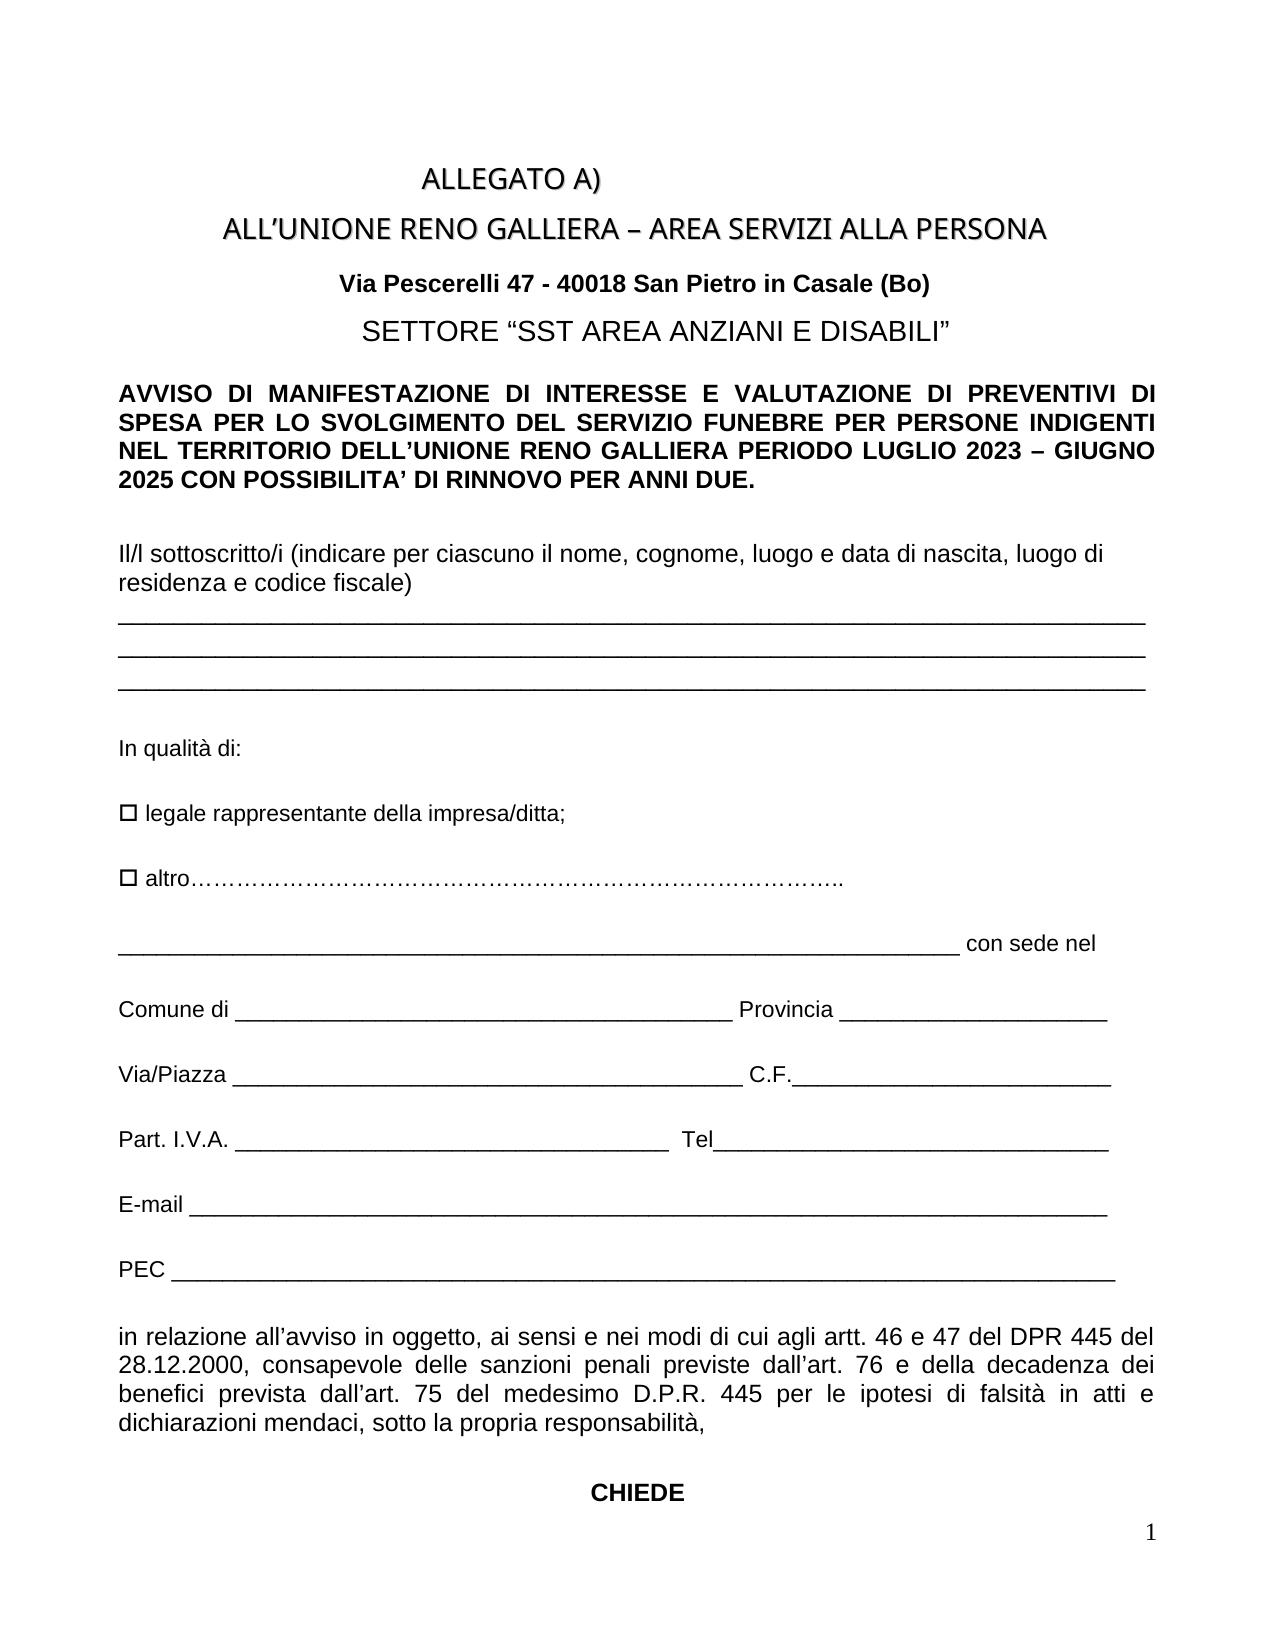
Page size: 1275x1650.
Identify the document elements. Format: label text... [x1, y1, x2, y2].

text Via Pescerelli 47 - 40018 San Pietro in Casale (Bo) [118, 248, 1152, 298]
text __________________________________________________________________________ __________________________________________________________________________ [118, 597, 1157, 658]
text __________________________________________________________________ con sede nel [118, 930, 1157, 957]
text E-mail ________________________________________________________________________ [118, 1191, 1157, 1217]
text  legale rappresentante della impresa/ditta; [118, 800, 1157, 826]
text AVVISO DI MANIFESTAZIONE DI INTERESSE E VALUTAZIONE DI PREVENTIVI DI SPESA PER LO SVOLGIMENTO DEL SERVIZIO FUNEBRE PER PERSONE INDIGENTI NEL TERRITORIO DELL’UNIONE RENO GALLIERA PERIODO LUGLIO 2023 – GIUGNO 2025 CON POSSIBILITA’ DI RINNOVO PER ANNI DUE. [118, 379, 1157, 494]
text in relazione all’avviso in oggetto, ai sensi e nei modi di cui agli artt. 46 e 47 del DPR 445 del 28.12.2000, consapevole delle sanzioni penali previste dall’art. 76 e della decadenza dei benefici prevista dall’art. 75 del medesimo D.P.R. 445 per le ipotesi di falsità in atti e dichiarazioni mendaci, sotto la propria responsabilità, [118, 1322, 1157, 1437]
text CHIEDE [118, 1478, 1157, 1507]
text  altro………………………………………………………………………….. [118, 865, 1157, 891]
text Part. I.V.A. __________________________________ Tel_______________________________ [118, 1126, 1157, 1152]
text Comune di _______________________________________ Provincia _____________________ [118, 996, 1157, 1022]
text Il/l sottoscritto/i (indicare per ciascuno il nome, cognome, luogo e data di nascita, luogo di residenza e codice fiscale) [118, 539, 1157, 597]
text __________________________________________________________________________ [118, 663, 1157, 692]
text In qualità di: [118, 735, 1157, 761]
text SETTORE “SST AREA ANZIANI E DISABILI” [118, 298, 1152, 348]
text ALLEGATO A) [118, 148, 1152, 198]
text Via/Piazza ________________________________________ C.F._________________________ [118, 1061, 1157, 1087]
text PEC __________________________________________________________________________ [118, 1256, 1157, 1283]
text ALL’UNIONE RENO GALLIERA – AREA SERVIZI ALLA PERSONA [118, 198, 1152, 248]
